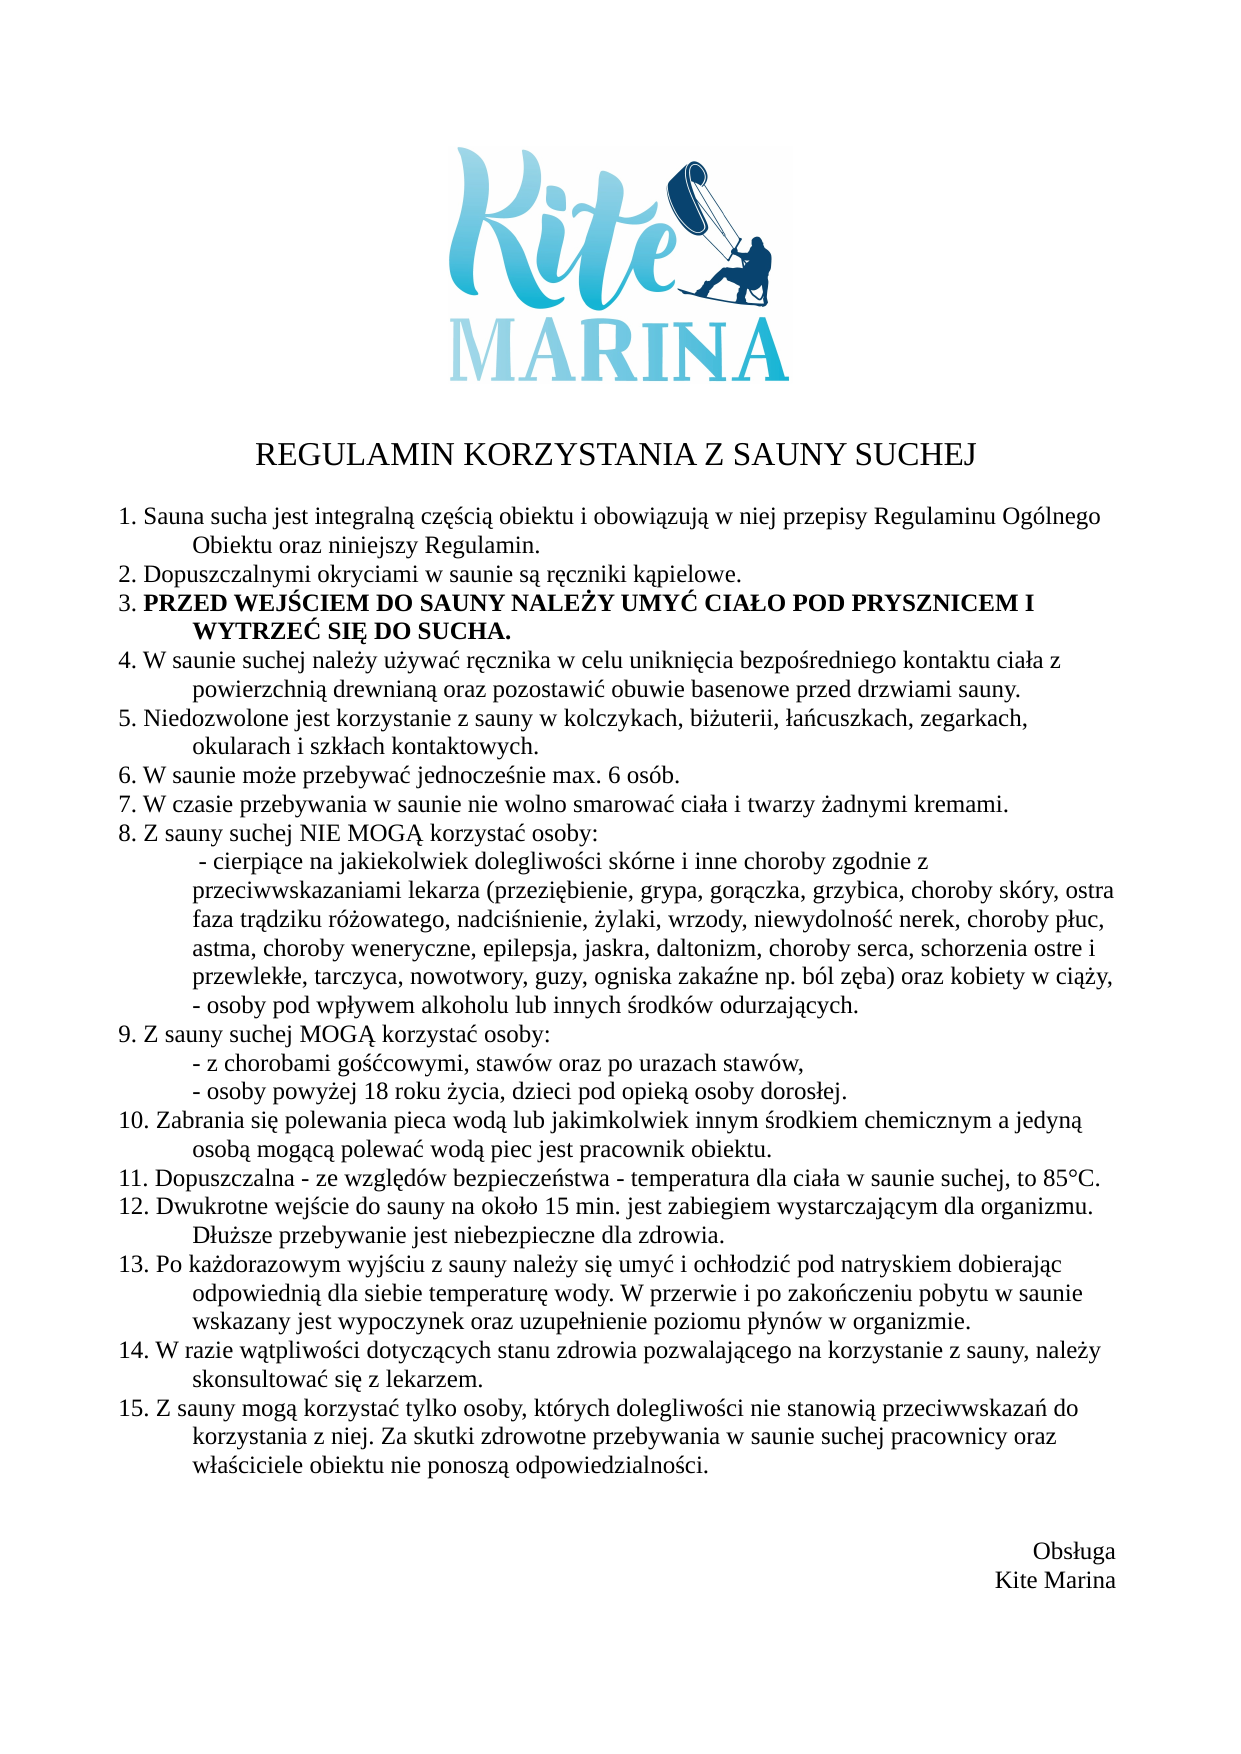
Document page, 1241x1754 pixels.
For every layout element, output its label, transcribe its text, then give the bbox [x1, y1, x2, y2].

text 8. Z sauny suchej NIE MOGĄ korzystać osoby: [118, 818, 1122, 846]
picture [447, 146, 793, 384]
text 14. W razie wątpliwości dotyczących stanu zdrowia pozwalającego na korzystanie z sauny, należy skonsultować się z lekarzem. [118, 1335, 1122, 1393]
text 5. Niedozwolone jest korzystanie z sauny w kolczykach, biżuterii, łańcuszkach, zegarkach, okularach i szkłach kontaktowych. [118, 703, 1122, 760]
text 15. Z sauny mogą korzystać tylko osoby, których dolegliwości nie stanowią przeciwwskazań do korzystania z niej. Za skutki zdrowotne przebywania w saunie suchej pracownicy oraz właściciele obiektu nie ponoszą odpowiedzialności. [118, 1393, 1122, 1479]
text WYTRZEĆ SIĘ DO SUCHA. [118, 616, 1122, 645]
text 4. W saunie suchej należy używać ręcznika w celu uniknięcia bezpośredniego kontaktu ciała z powierzchnią drewnianą oraz pozostawić obuwie basenowe przed drzwiami sauny. [118, 645, 1122, 703]
text 9. Z sauny suchej MOGĄ korzystać osoby: [118, 1019, 1122, 1048]
text - osoby powyżej 18 roku życia, dzieci pod opieką osoby dorosłej. [118, 1076, 1122, 1105]
text 7. W czasie przebywania w saunie nie wolno smarować ciała i twarzy żadnymi kremami. [118, 789, 1122, 818]
text 3. PRZED WEJŚCIEM DO SAUNY NALEŻY UMYĆ CIAŁO POD PRYSZNICEM I [118, 588, 1122, 616]
text REGULAMIN KORZYSTANIA Z SAUNY SUCHEJ [118, 434, 1122, 473]
text 10. Zabrania się polewania pieca wodą lub jakimkolwiek innym środkiem chemicznym a jedyną osobą mogącą polewać wodą piec jest pracownik obiektu. [118, 1105, 1122, 1163]
text 11. Dopuszczalna - ze względów bezpieczeństwa - temperatura dla ciała w saunie suchej, to 85°C. 12. Dwukrotne wejście do sauny na około 15 min. jest zabiegiem wystarczającym dla organizmu. Dłuższe przebywanie jest niebezpieczne dla zdrowia. [118, 1163, 1122, 1249]
text 2. Dopuszczalnymi okryciami w saunie są ręczniki kąpielowe. [118, 559, 1122, 588]
text Kite Marina [118, 1565, 1122, 1594]
text 1. Sauna sucha jest integralną częścią obiektu i obowiązują w niej przepisy Regulaminu Ogólnego Obiektu oraz niniejszy Regulamin. [118, 501, 1122, 559]
text 6. W saunie może przebywać jednocześnie max. 6 osób. [118, 760, 1122, 789]
text 13. Po każdorazowym wyjściu z sauny należy się umyć i ochłodzić pod natryskiem dobierając odpowiednią dla siebie temperaturę wody. W przerwie i po zakończeniu pobytu w saunie wskazany jest wypoczynek oraz uzupełnienie poziomu płynów w organizmie. [118, 1249, 1122, 1335]
text - cierpiące na jakiekolwiek dolegliwości skórne i inne choroby zgodnie z przeciwwskazaniami lekarza (przeziębienie, grypa, gorączka, grzybica, choroby skóry, ostra faza trądziku różowatego, nadciśnienie, żylaki, wrzody, niewydolność nerek, choroby płuc, astma, choroby weneryczne, epilepsja, jaskra, daltonizm, choroby serca, schorzenia ostre i przewlekłe, tarczyca, nowotwory, guzy, ogniska zakaźne np. ból zęba) oraz kobiety w ciąży, - osoby pod wpływem alkoholu lub innych środków odurzających. [118, 846, 1122, 1019]
text Obsługa [118, 1536, 1122, 1565]
text - z chorobami gośćcowymi, stawów oraz po urazach stawów, [118, 1048, 1122, 1076]
